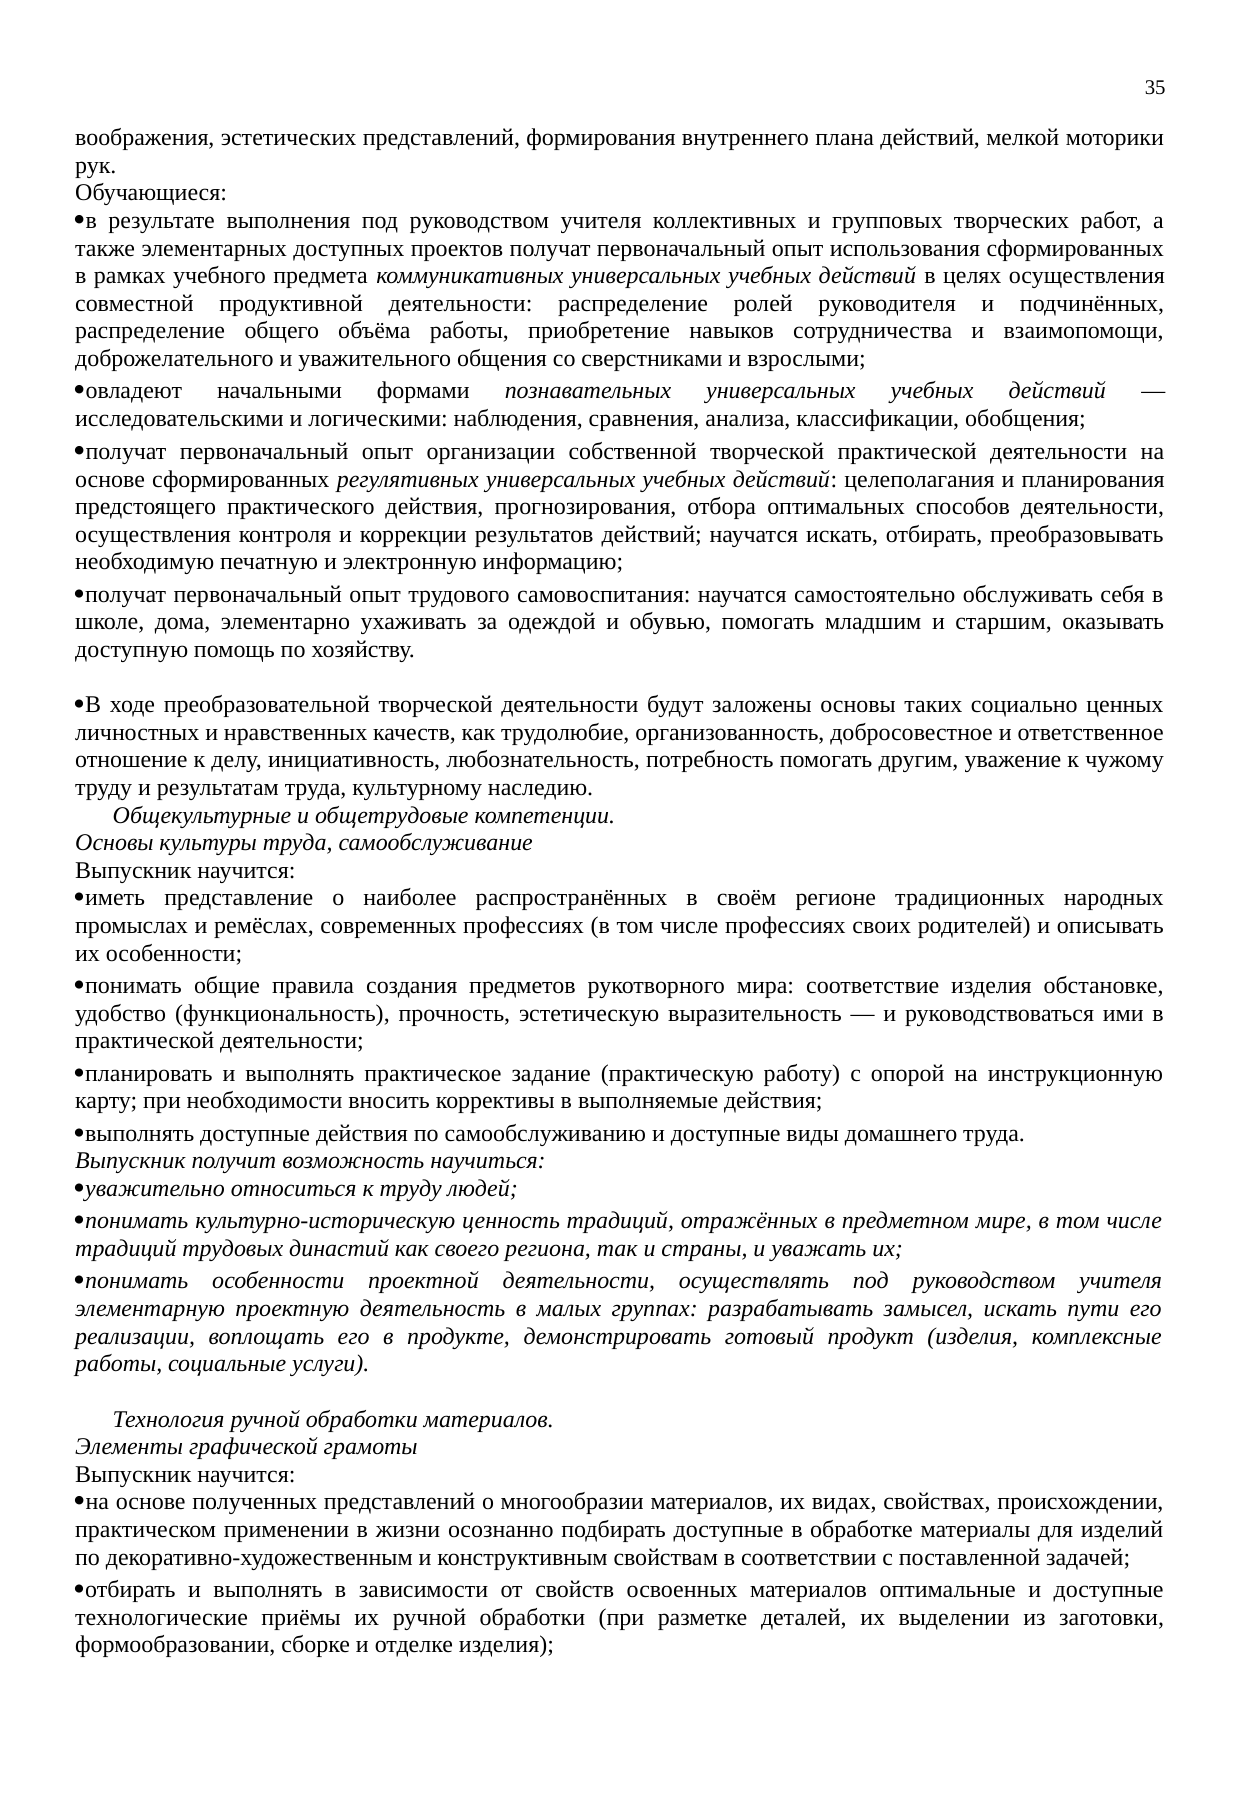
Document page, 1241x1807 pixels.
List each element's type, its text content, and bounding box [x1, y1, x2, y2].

list понимать культурно-историческую ценность традиций, отражённых в предметном мире, в том числе традиций трудовых династий как своего региона, так и страны, и уважать их; [75, 1207, 1165, 1262]
list планировать и выполнять практическое задание (практическую работу) с опорой на инструкционную карту; при необходимости вносить коррективы в выполняемые действия; [75, 1059, 1165, 1114]
text Элементы графической грамоты [75, 1432, 1165, 1460]
list овладеют начальными формами познавательных универсальных учебных действий — исследовательскими и логическими: наблюдения, сравнения, анализа, классификации, обобщения; [75, 377, 1165, 432]
text Выпускник научится: [75, 856, 1165, 883]
list понимать общие правила создания предметов рукотворного мира: соответствие изделия обстановке, удобство (функциональность), прочность, эстетическую выразительность — и руководствоваться ими в практической деятельности; [75, 971, 1165, 1054]
list воображения, эстетических представлений, формирования внутреннего плана действий, мелкой моторики рук. [75, 123, 1165, 178]
list выполнять доступные действия по самообслуживанию и доступные виды домашнего труда. [75, 1119, 1165, 1147]
text Выпускник получит возможность научиться: [75, 1147, 1165, 1174]
list получат первоначальный опыт организации собственной творческой практической деятельности на основе сформированных регулятивных универсальных учебных действий: целеполагания и планирования предстоящего практического действия, прогнозирования, отбора оптимальных способов деятельности, осуществления контроля и коррекции результатов действий; научатся искать, отбирать, преобразовывать необходимую печатную и электронную информацию; [75, 437, 1165, 575]
text Выпускник научится: [75, 1460, 1165, 1487]
text Технология ручной обработки материалов. [112, 1404, 1165, 1432]
list иметь представление о наиболее распространённых в своём регионе традиционных народных промыслах и ремёслах, современных профессиях (в том числе профессиях своих родителей) и описывать их особенности; [75, 883, 1165, 966]
list в результате выполнения под руководством учителя коллективных и групповых творческих работ, а также элементарных доступных проектов получат первоначальный опыт использования сформированных в рамках учебного предмета коммуникативных универсальных учебных действий в целях осуществления совместной продуктивной деятельности: распределение ролей руководителя и подчинённых, распределение общего объёма работы, приобретение навыков сотрудничества и взаимопомощи, доброжелательного и уважительного общения со сверстниками и взрослыми; [75, 206, 1165, 372]
list уважительно относиться к труду людей; [75, 1174, 1165, 1202]
list понимать особенности проектной деятельности, осуществлять под руководством учителя элементарную проектную деятельность в малых группах: разрабатывать замысел, искать пути его реализации, воплощать его в продукте, демонстрировать готовый продукт (изделия, комплексные работы, социальные услуги). [75, 1267, 1165, 1377]
text Общекультурные и общетрудовые компетенции. [112, 801, 1165, 828]
list получат первоначальный опыт трудового самовоспитания: научатся самостоятельно обслуживать себя в школе, дома, элементарно ухаживать за одеждой и обувью, помогать младшим и старшим, оказывать доступную помощь по хозяйству. [75, 580, 1165, 663]
list на основе полученных представлений о многообразии материалов, их видах, свойствах, происхождении, практическом применении в жизни осознанно подбирать доступные в обработке материалы для изделий по декоративно-художественным и конструктивным свойствам в соответствии с поставленной задачей; [75, 1487, 1165, 1570]
list В ходе преобразовательной творческой деятельности будут заложены основы таких социально ценных личностных и нравственных качеств, как трудолюбие, организованность, добросовестное и ответственное отношение к делу, инициативность, любознательность, потребность помогать другим, уважение к чужому труду и результатам труда, культурному наследию. [75, 690, 1165, 801]
list отбирать и выполнять в зависимости от свойств освоенных материалов оптимальные и доступные технологические приёмы их ручной обработки (при разметке деталей, их выделении из заготовки, формообразовании, сборке и отделке изделия); [75, 1575, 1165, 1658]
text Основы культуры труда, самообслуживание [75, 828, 1165, 856]
text Обучающиеся: [75, 178, 1165, 206]
